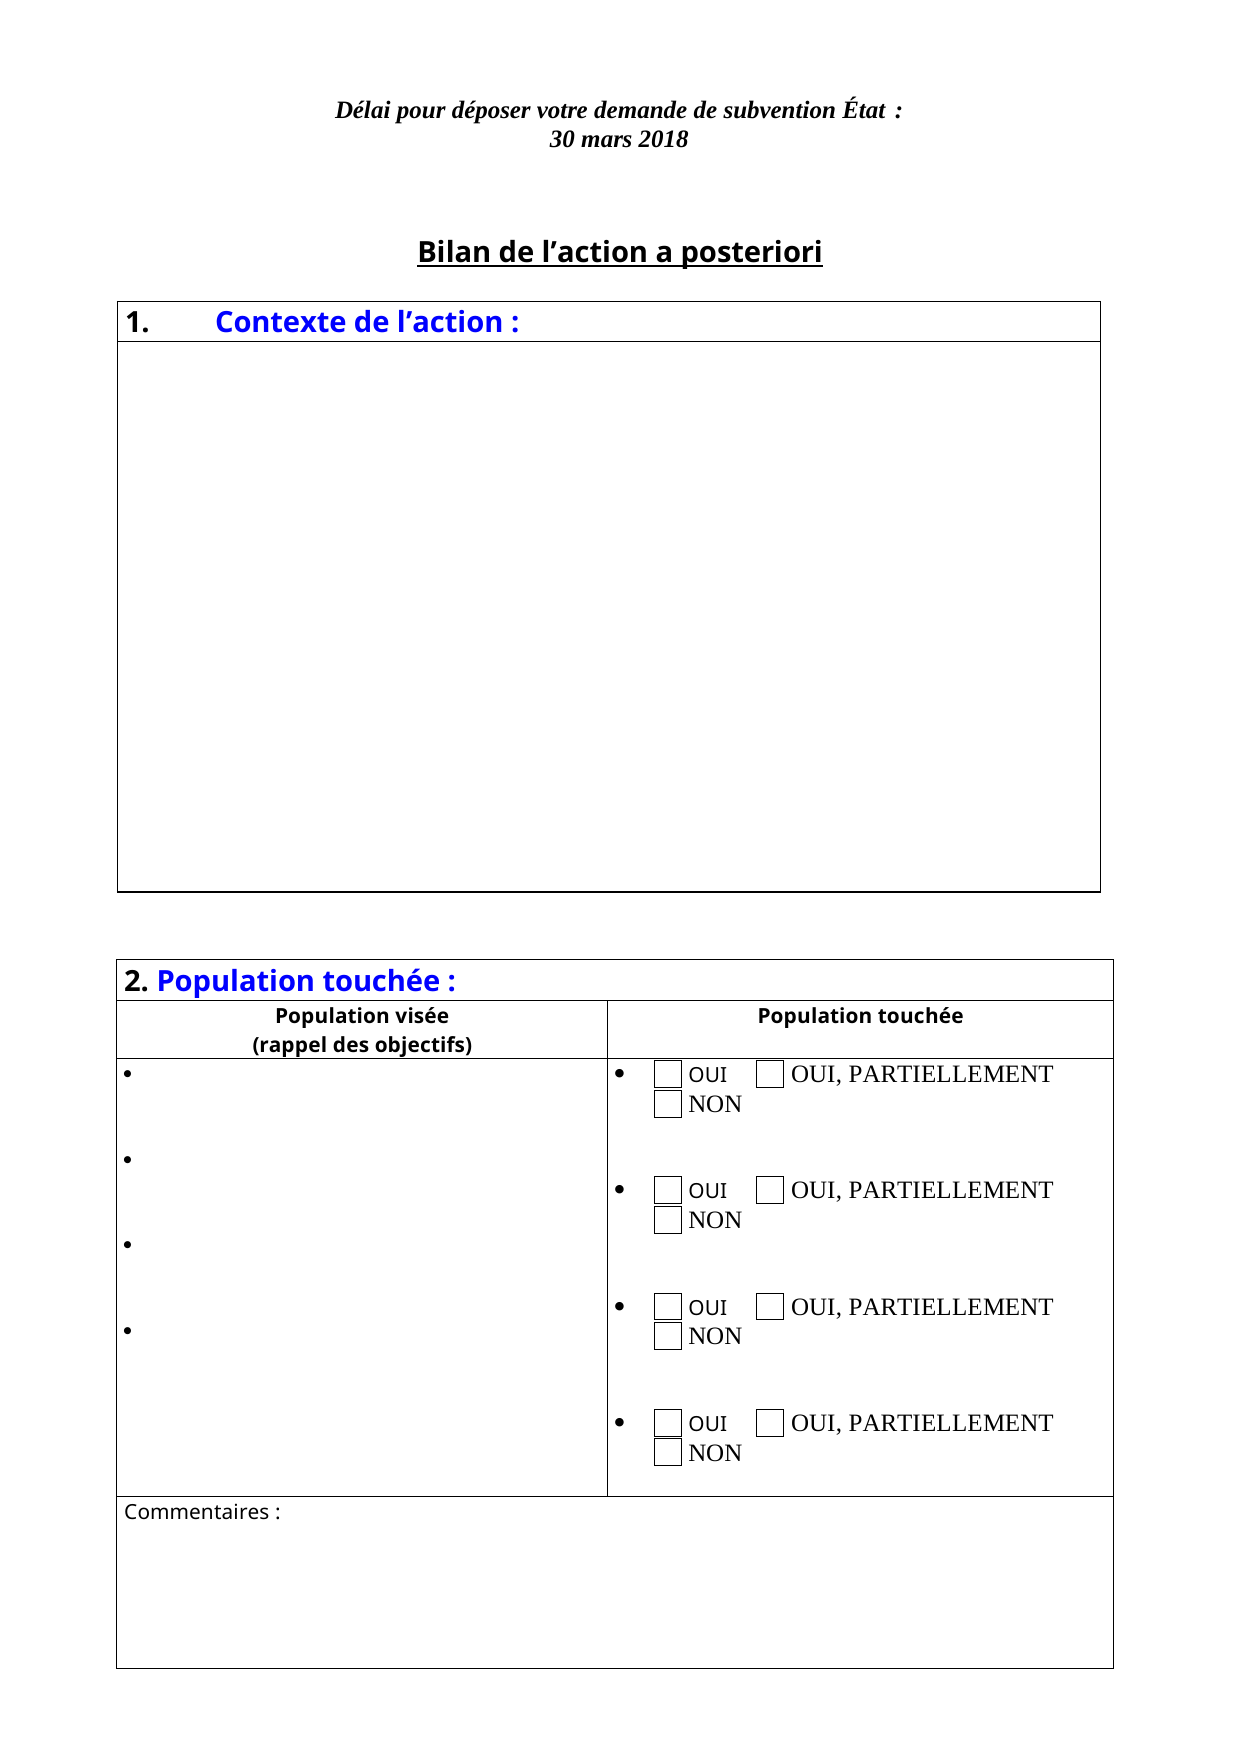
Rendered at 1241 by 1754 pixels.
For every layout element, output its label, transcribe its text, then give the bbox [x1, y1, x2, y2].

table_cell [117, 1059, 607, 1496]
table_cell Population visée (rappel des objectifs) [117, 1001, 607, 1058]
text Délai pour déposer votre demande de subvention État : [148, 94, 1092, 123]
table_header 2. Population touchée : [117, 960, 1113, 1000]
subtitle Bilan de l’action a posteriori [148, 232, 1092, 271]
table_cell OUI OUI, PARTIELLEMENT NON OUI OUI, PARTIELLEMENT NON OUI OUI, PARTIELLEMENT NON OUI OUI, PARTIELLEMENT NON [608, 1059, 1113, 1496]
table_cell [118, 342, 1100, 891]
table_cell Population touchée [608, 1001, 1113, 1058]
table_cell Commentaires : [117, 1497, 1113, 1668]
text 30 mars 2018 [148, 123, 1092, 153]
table_header 1. Contexte de l’action : [118, 302, 1100, 341]
